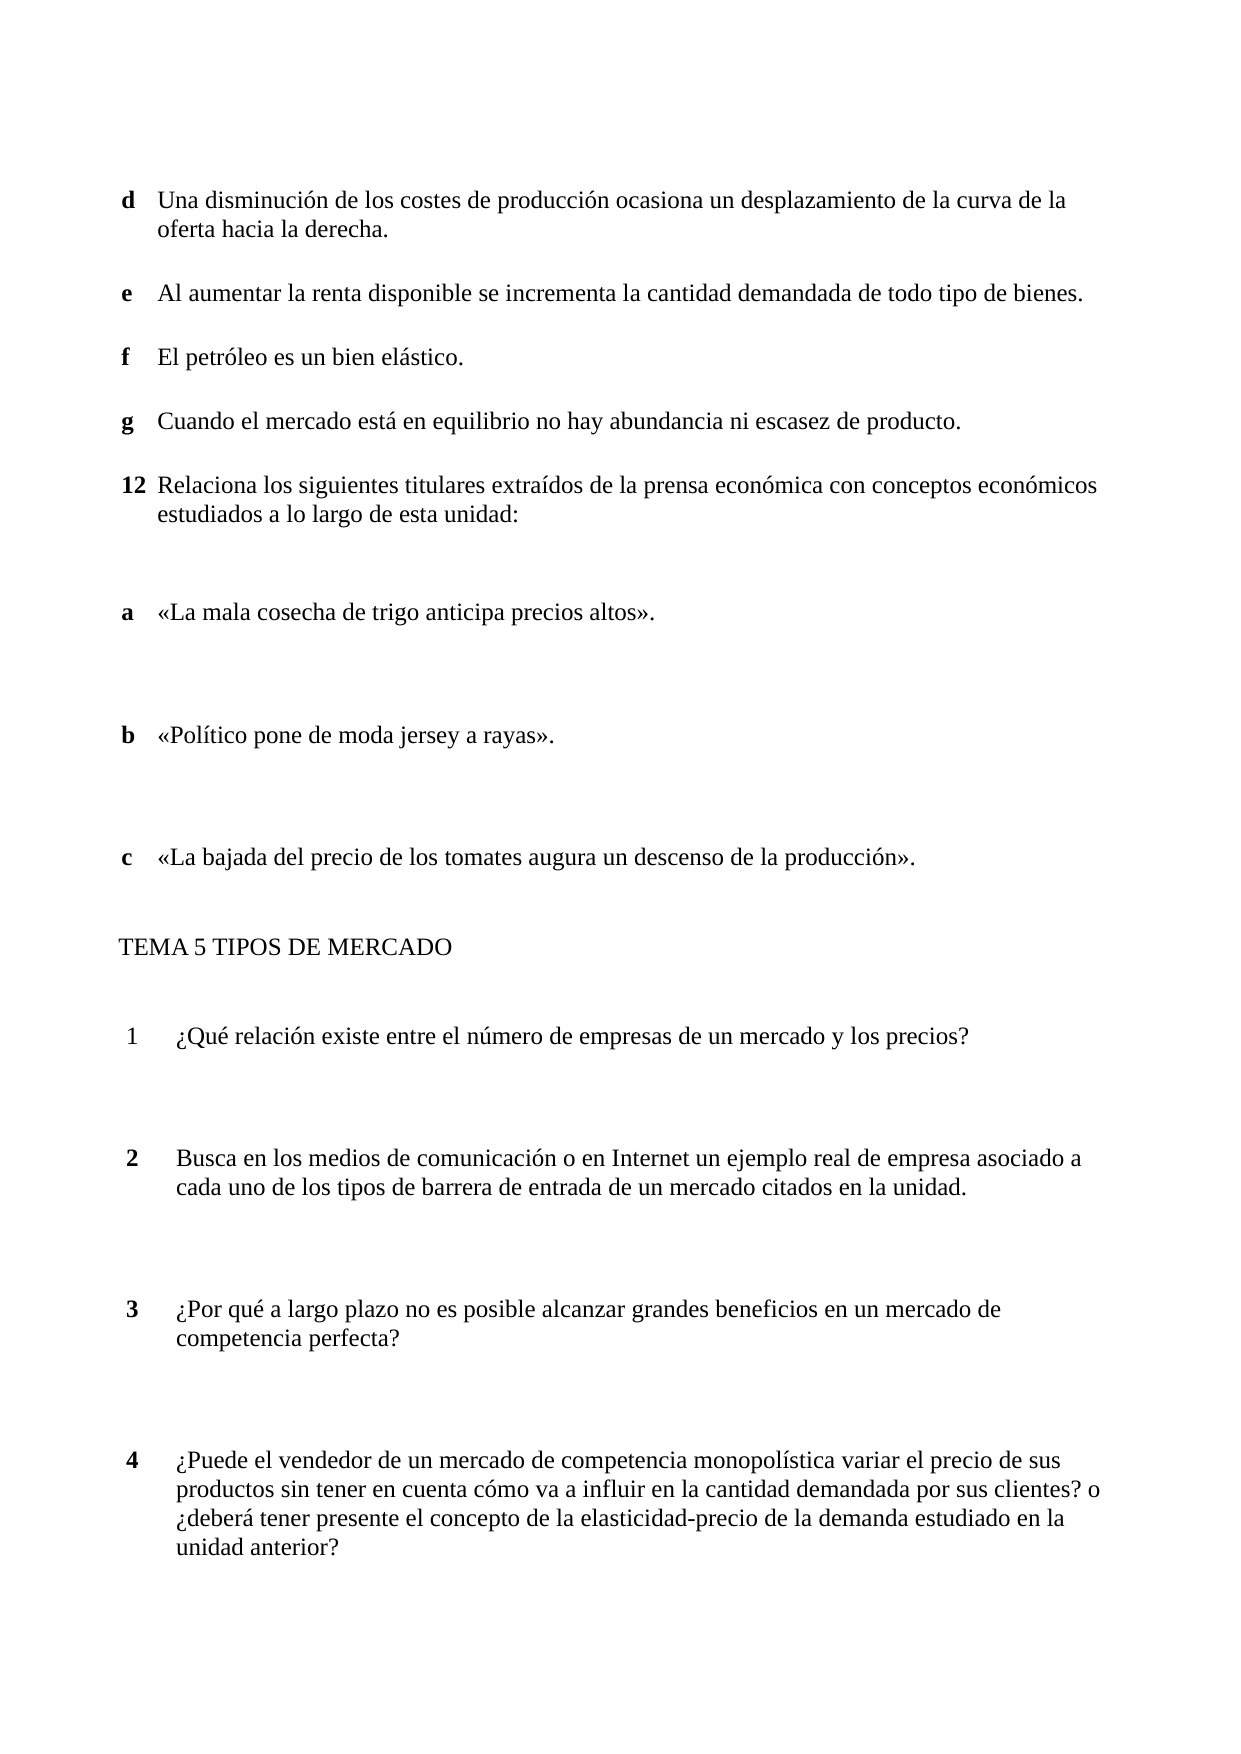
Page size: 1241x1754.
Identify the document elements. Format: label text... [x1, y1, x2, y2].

table_cell [118, 560, 154, 594]
table_cell a [118, 595, 154, 717]
table_cell d [118, 182, 154, 275]
table_header 1 [123, 1018, 173, 1141]
table_cell Relaciona los siguientes titulares extraídos de la prensa económica con conceptos económicos estudiados a lo largo de esta unidad: [154, 467, 1122, 560]
table_cell b [118, 717, 154, 839]
table_cell g [118, 403, 154, 467]
table_header ¿Qué relación existe entre el número de empresas de un mercado y los precios? [173, 1018, 1123, 1141]
table_cell [154, 560, 1122, 594]
table_cell «La mala cosecha de trigo anticipa precios altos». [154, 595, 1122, 717]
table_cell Una disminución de los costes de producción ocasiona un desplazamiento de la curva de la oferta hacia la derecha. [154, 182, 1122, 275]
table_cell Busca en los medios de comunicación o en Internet un ejemplo real de empresa asociado a cada uno de los tipos de barrera de entrada de un mercado citados en la unidad. [173, 1141, 1123, 1292]
table_cell El petróleo es un bien elástico. [154, 339, 1122, 403]
table_cell «La bajada del precio de los tomates augura un descenso de la producción». [154, 839, 1122, 903]
table_cell 12 [118, 467, 154, 560]
table_cell Al aumentar la renta disponible se incrementa la cantidad demandada de todo tipo de bienes. [154, 275, 1122, 339]
table_cell [154, 118, 1122, 182]
table_cell f [118, 339, 154, 403]
text TEMA 5 TIPOS DE MERCADO [118, 932, 1122, 961]
table_cell ¿Por qué a largo plazo no es posible alcanzar grandes beneficios en un mercado de competencia perfecta? [173, 1292, 1123, 1443]
table_cell «Político pone de moda jersey a rayas». [154, 717, 1122, 839]
table_cell 2 [123, 1141, 173, 1292]
table_cell e [118, 275, 154, 339]
table_cell ¿Puede el vendedor de un mercado de competencia monopolística variar el precio de sus productos sin tener en cuenta cómo va a influir en la cantidad demandada por sus clientes? o ¿deberá tener presente el concepto de la elasticidad-precio de la demanda estudiado en la unidad anterior? [173, 1443, 1123, 1593]
table_cell 4 [123, 1443, 173, 1593]
table_cell Cuando el mercado está en equilibrio no hay abundancia ni escasez de producto. [154, 403, 1122, 467]
table_cell [118, 118, 154, 182]
table_cell c [118, 839, 154, 903]
table_cell 3 [123, 1292, 173, 1443]
